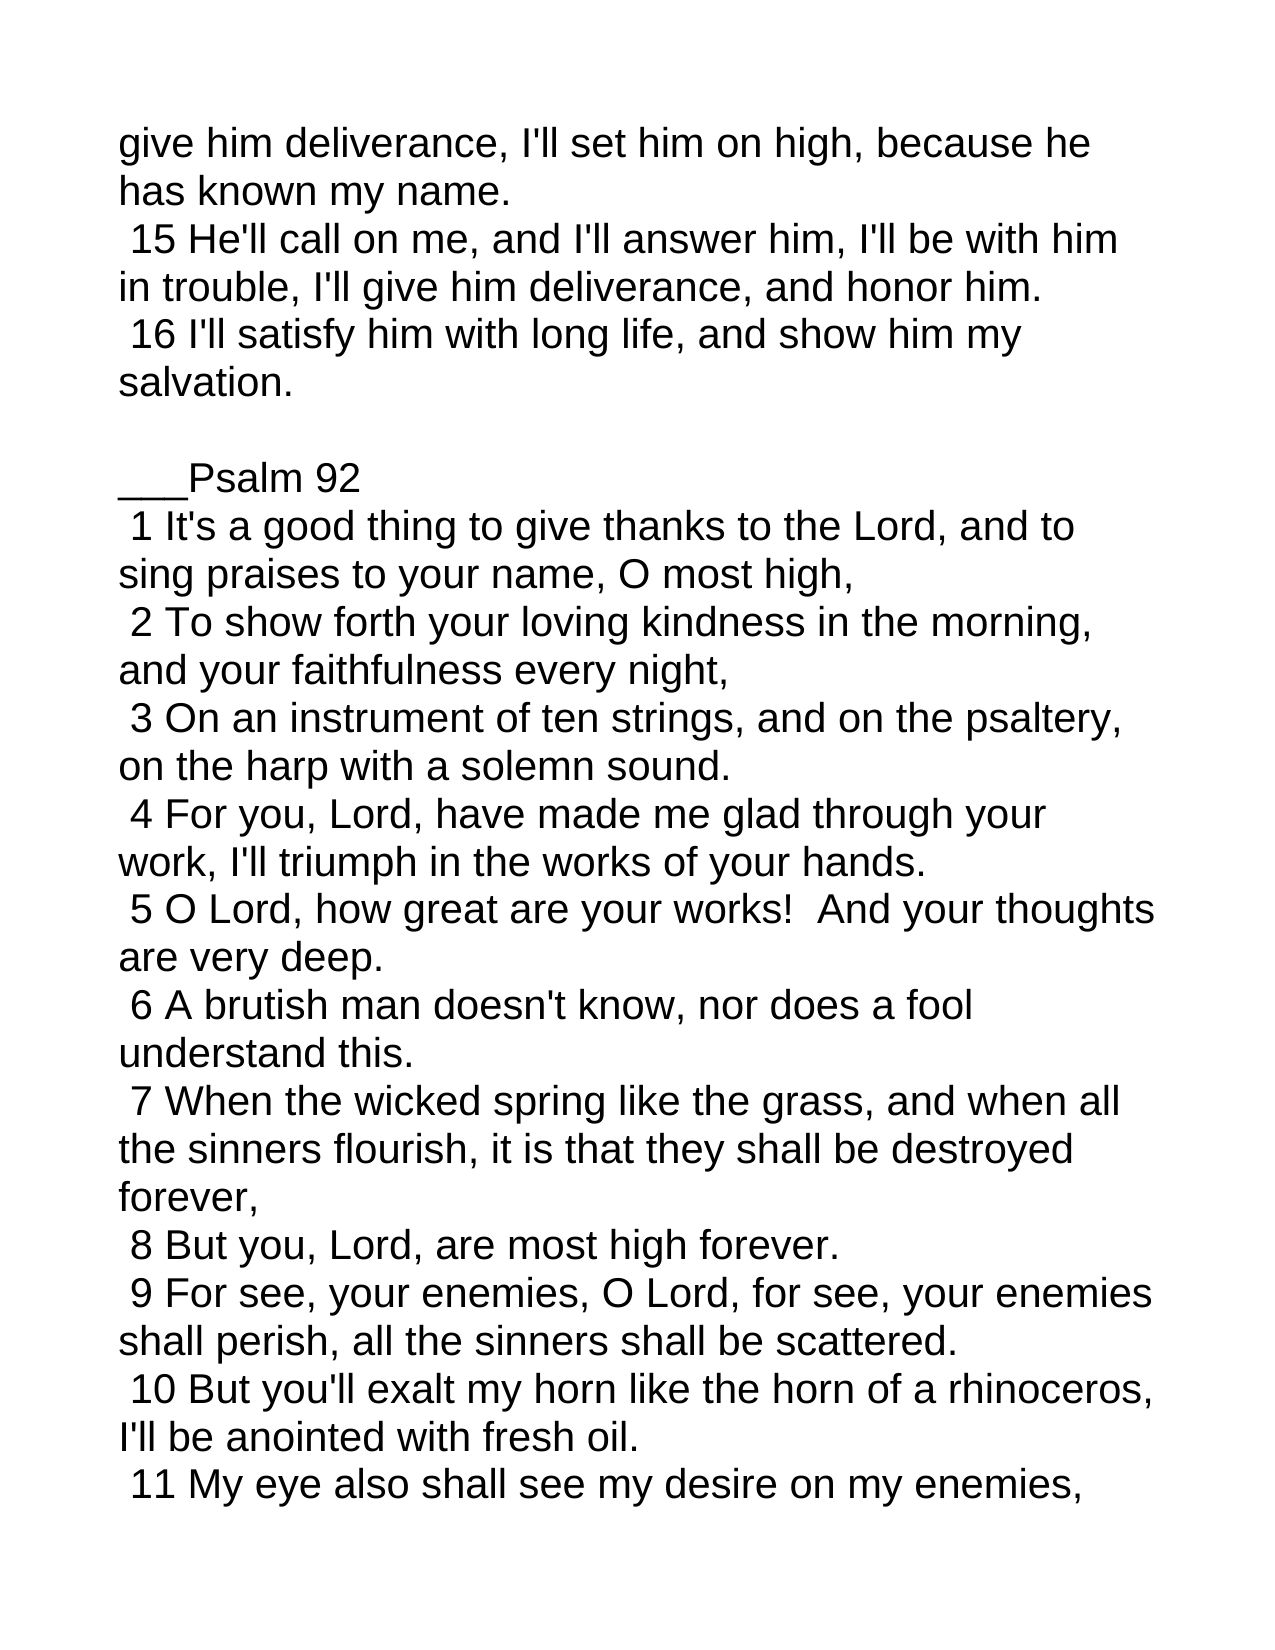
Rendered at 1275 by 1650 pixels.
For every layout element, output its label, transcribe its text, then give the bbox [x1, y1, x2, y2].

text 2 To show forth your loving kindness in the morning, and your faithfulness every night, [118, 597, 1157, 693]
text 16 I'll satisfy him with long life, and show him my salvation. [118, 310, 1157, 406]
text 15 He'll call on me, and I'll answer him, I'll be with him in trouble, I'll give him deliverance, and honor him. [118, 214, 1157, 310]
text 11 My eye also shall see my desire on my enemies, [118, 1460, 1157, 1508]
text 1 It's a good thing to give thanks to the Lord, and to sing praises to your name, O most high, [118, 501, 1157, 597]
text 6 A brutish man doesn't know, nor does a fool understand this. [118, 981, 1157, 1076]
text 7 When the wicked spring like the grass, and when all the sinners flourish, it is that they shall be destroyed forever, [118, 1076, 1157, 1220]
text 9 For see, your enemies, O Lord, for see, your enemies shall perish, all the sinners shall be scattered. [118, 1268, 1157, 1364]
text ___Psalm 92 [118, 453, 1157, 501]
text 4 For you, Lord, have made me glad through your work, I'll triumph in the works of your hands. [118, 789, 1157, 885]
text 5 O Lord, how great are your works! And your thoughts are very deep. [118, 885, 1157, 981]
text 10 But you'll exalt my horn like the horn of a rhinoceros, I'll be anointed with fresh oil. [118, 1364, 1157, 1460]
text 3 On an instrument of ten strings, and on the psaltery, on the harp with a solemn sound. [118, 693, 1157, 789]
text 8 But you, Lord, are most high forever. [118, 1220, 1157, 1268]
text give him deliverance, I'll set him on high, because he has known my name. [118, 118, 1157, 214]
